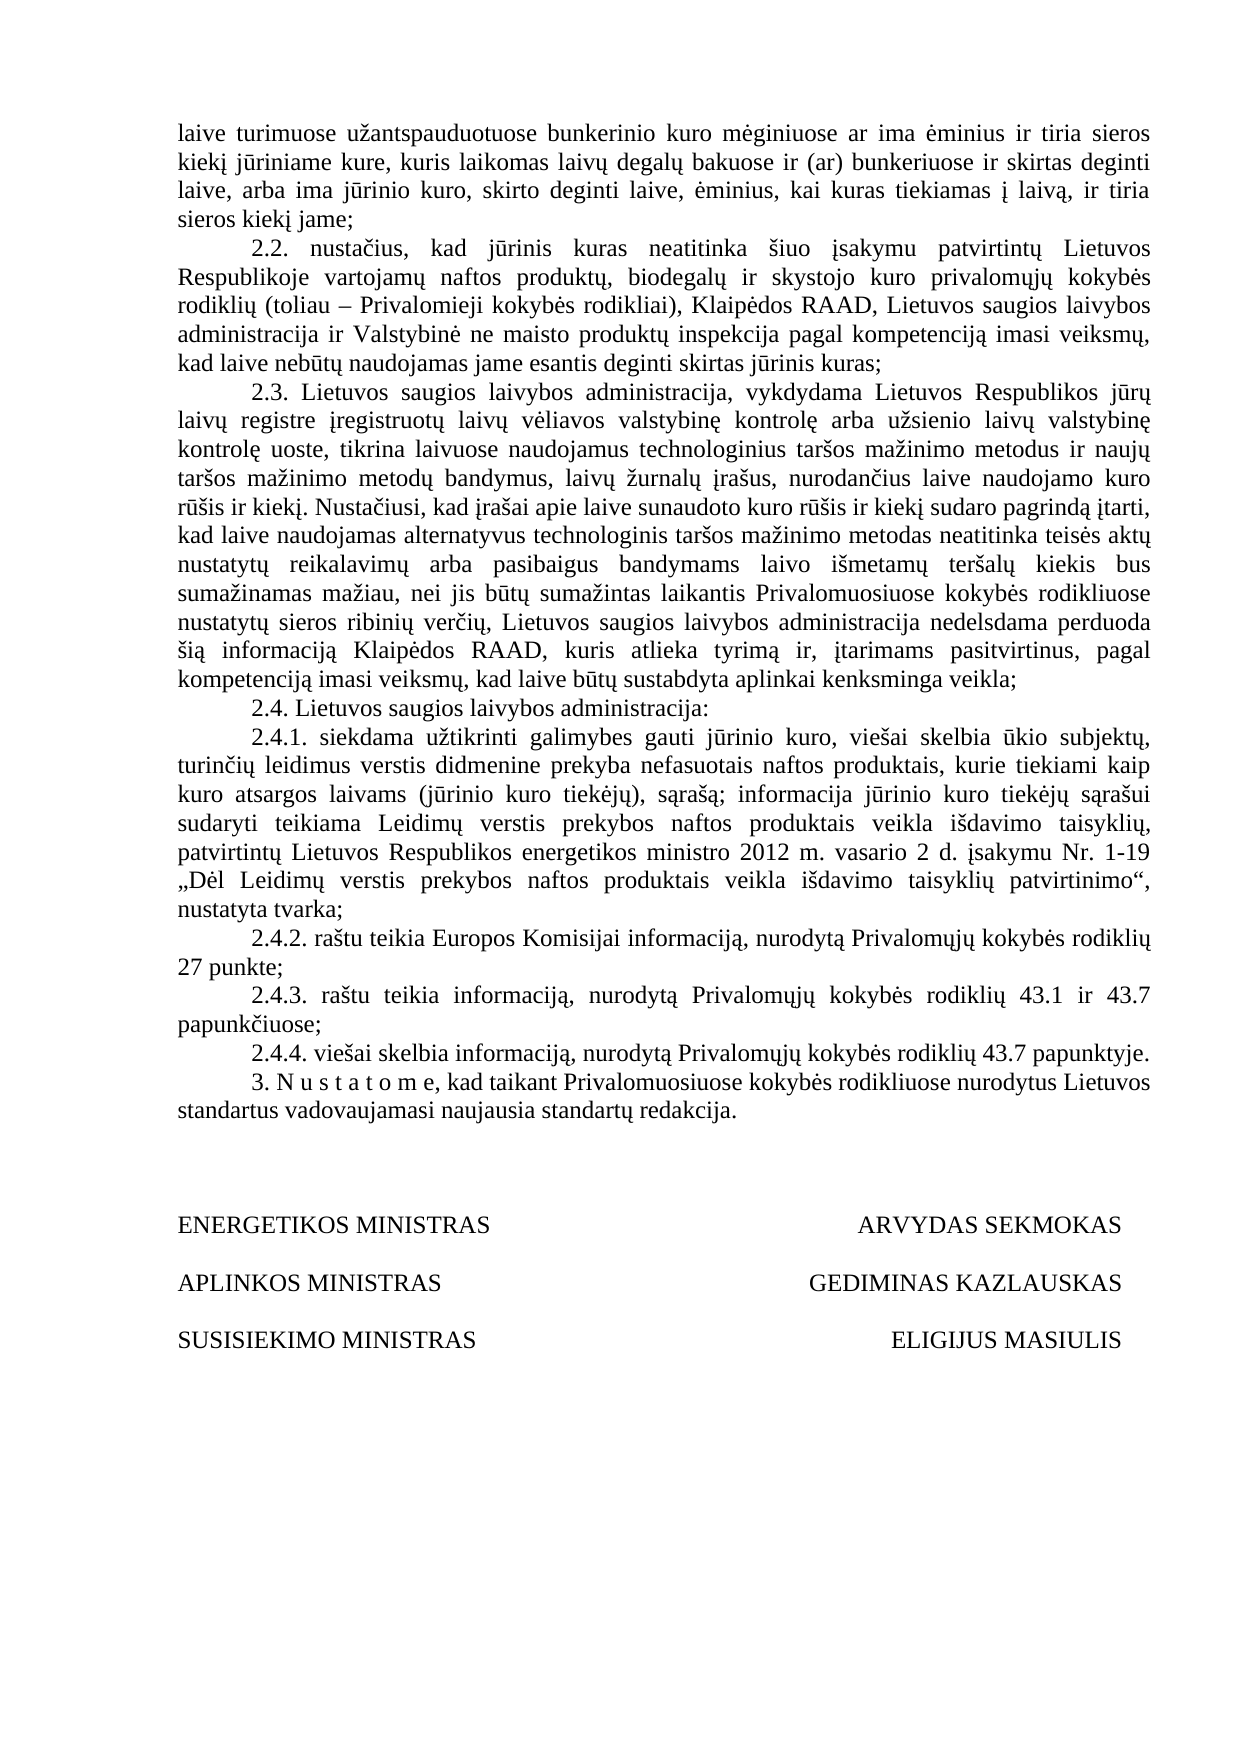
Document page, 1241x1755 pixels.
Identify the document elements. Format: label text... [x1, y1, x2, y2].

text Aplinkos ministras Gediminas Kazlauskas [177, 1268, 1152, 1297]
text 2.2. nustačius, kad jūrinis kuras neatitinka šiuo įsakymu patvirtintų Lietuvos Respublikoje vartojamų naftos produktų, biodegalų ir skystojo kuro privalomųjų kokybės rodiklių (toliau – Privalomieji kokybės rodikliai), Klaipėdos RAAD, Lietuvos saugios laivybos administracija ir Valstybinė ne maisto produktų inspekcija pagal kompetenciją imasi veiksmų, kad laive nebūtų naudojamas jame esantis deginti skirtas jūrinis kuras; [177, 233, 1152, 377]
text 3. N u s t a t o m e, kad taikant Privalomuosiuose kokybės rodikliuose nurodytus Lietuvos standartus vadovaujamasi naujausia standartų redakcija. [177, 1067, 1152, 1124]
text 2.4.3. raštu teikia informaciją, nurodytą Privalomųjų kokybės rodiklių 43.1 ir 43.7 papunkčiuose; [177, 981, 1152, 1038]
text 2.4.1. siekdama užtikrinti galimybes gauti jūrinio kuro, viešai skelbia ūkio subjektų, turinčių leidimus verstis didmenine prekyba nefasuotais naftos produktais, kurie tiekiami kaip kuro atsargos laivams (jūrinio kuro tiekėjų), sąrašą; informacija jūrinio kuro tiekėjų sąrašui sudaryti teikiama Leidimų verstis prekybos naftos produktais veikla išdavimo taisyklių, patvirtintų Lietuvos Respublikos energetikos ministro 2012 m. vasario 2 d. įsakymu Nr. 1-19 „Dėl Leidimų verstis prekybos naftos produktais veikla išdavimo taisyklių patvirtinimo“, nustatyta tvarka; [177, 722, 1152, 923]
text 2.4. Lietuvos saugios laivybos administracija: [177, 693, 1152, 722]
text 2.4.2. raštu teikia Europos Komisijai informaciją, nurodytą Privalomųjų kokybės rodiklių 27 punkte; [177, 923, 1152, 981]
text 2.4.4. viešai skelbia informaciją, nurodytą Privalomųjų kokybės rodiklių 43.7 papunktyje. [177, 1038, 1152, 1067]
text Susisiekimo ministras Eligijus Masiulis [177, 1326, 1152, 1354]
text laive turimuose užantspauduotuose bunkerinio kuro mėginiuose ar ima ėminius ir tiria sieros kiekį jūriniame kure, kuris laikomas laivų degalų bakuose ir (ar) bunkeriuose ir skirtas deginti laive, arba ima jūrinio kuro, skirto deginti laive, ėminius, kai kuras tiekiamas į laivą, ir tiria sieros kiekį jame; [177, 118, 1152, 233]
text Energetikos ministras Arvydas Sekmokas [177, 1211, 1152, 1239]
text 2.3. Lietuvos saugios laivybos administracija, vykdydama Lietuvos Respublikos jūrų laivų registre įregistruotų laivų vėliavos valstybinę kontrolę arba užsienio laivų valstybinę kontrolę uoste, tikrina laivuose naudojamus technologinius taršos mažinimo metodus ir naujų taršos mažinimo metodų bandymus, laivų žurnalų įrašus, nurodančius laive naudojamo kuro rūšis ir kiekį. Nustačiusi, kad įrašai apie laive sunaudoto kuro rūšis ir kiekį sudaro pagrindą įtarti, kad laive naudojamas alternatyvus technologinis taršos mažinimo metodas neatitinka teisės aktų nustatytų reikalavimų arba pasibaigus bandymams laivo išmetamų teršalų kiekis bus sumažinamas mažiau, nei jis būtų sumažintas laikantis Privalomuosiuose kokybės rodikliuose nustatytų sieros ribinių verčių, Lietuvos saugios laivybos administracija nedelsdama perduoda šią informaciją Klaipėdos RAAD, kuris atlieka tyrimą ir, įtarimams pasitvirtinus, pagal kompetenciją imasi veiksmų, kad laive būtų sustabdyta aplinkai kenksminga veikla; [177, 377, 1152, 693]
